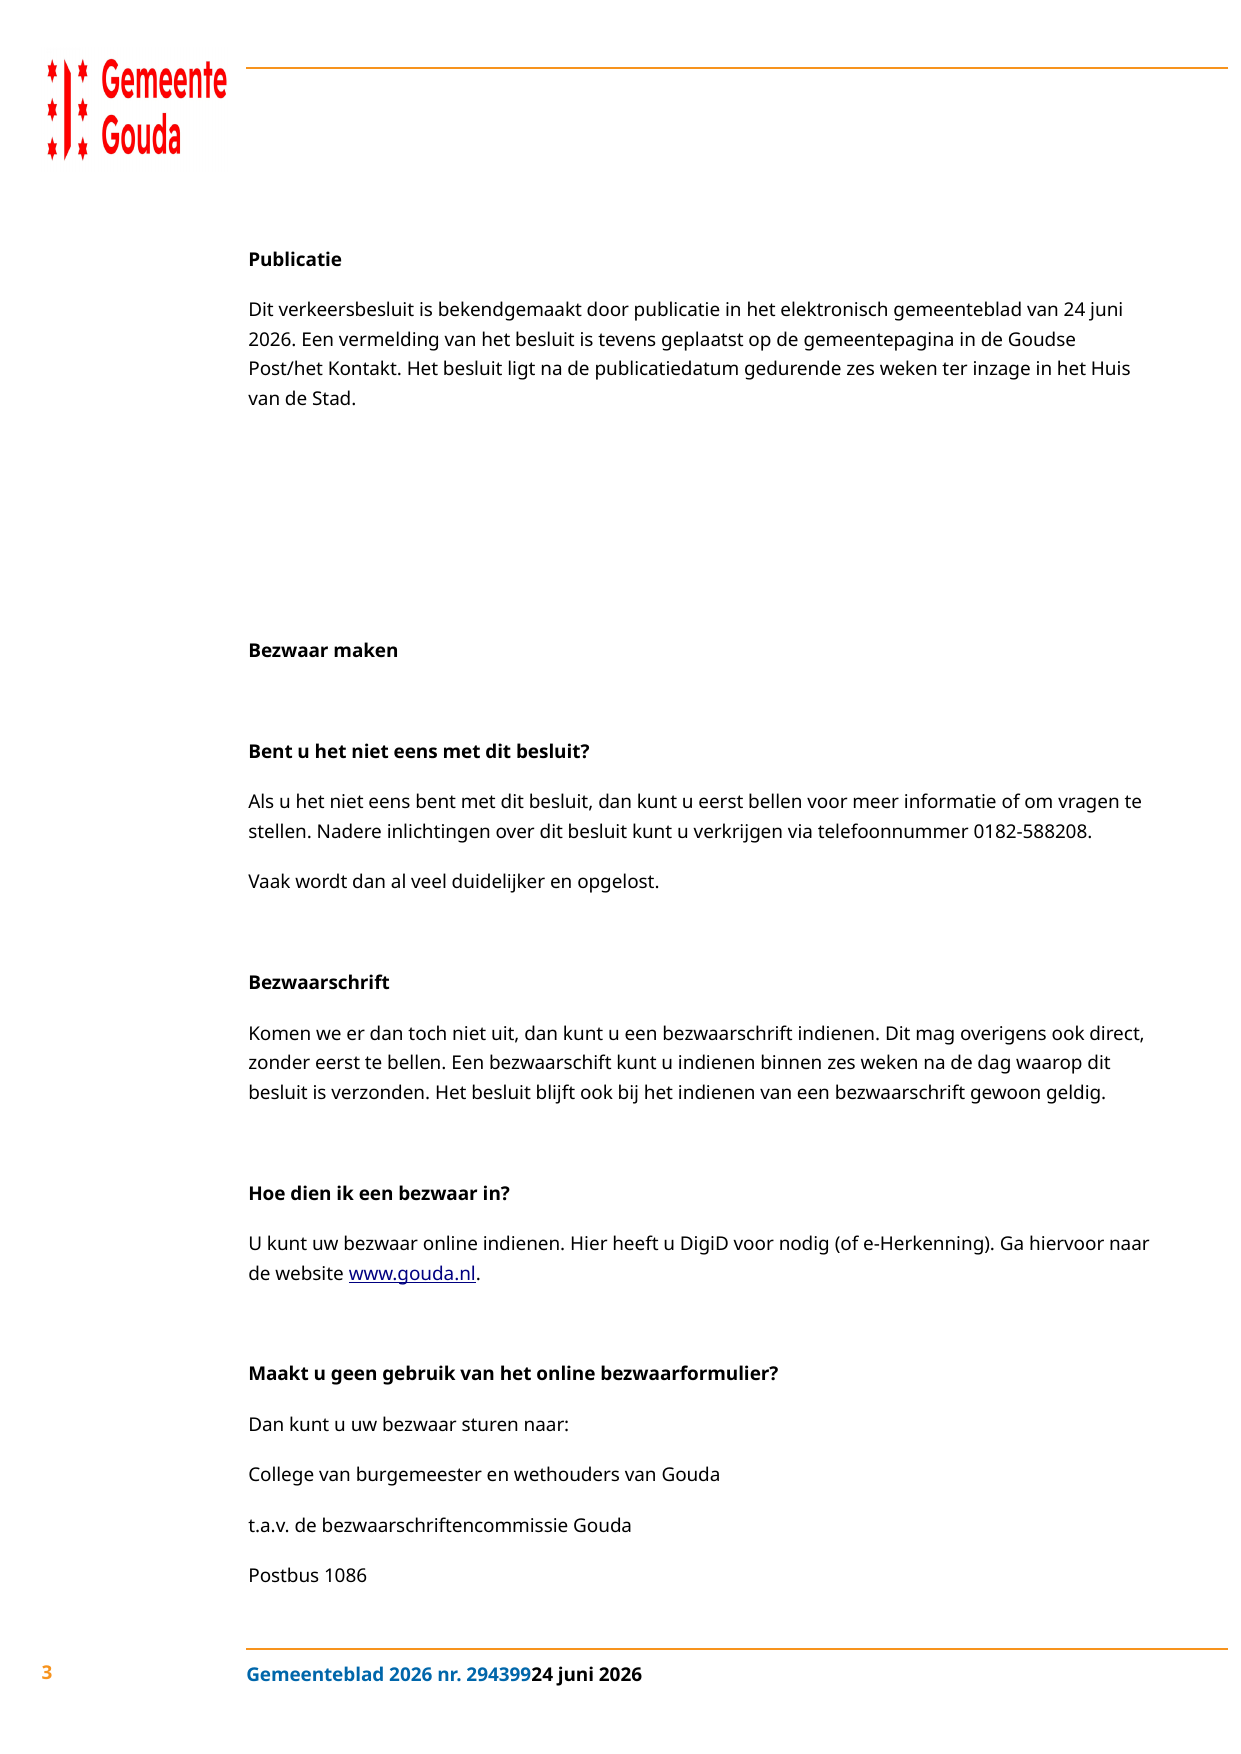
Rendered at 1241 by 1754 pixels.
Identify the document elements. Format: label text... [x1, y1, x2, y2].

text Hoe dien ik een bezwaar in? [248, 1180, 1152, 1206]
text t.a.v. de bezwaarschriftencommissie Gouda [248, 1512, 1152, 1538]
text Dan kunt u uw bezwaar sturen naar: [248, 1411, 1152, 1437]
text College van burgemeester en wethouders van Gouda [248, 1461, 1152, 1487]
picture [41, 47, 231, 172]
text Postbus 1086 [248, 1562, 1152, 1588]
text Vaak wordt dan al veel duidelijker en opgelost. [248, 868, 1152, 894]
text Maakt u geen gebruik van het online bezwaarformulier? [248, 1361, 1152, 1386]
text Bezwaar maken [248, 637, 1152, 663]
text Publicatie [248, 246, 1152, 272]
text Bezwaarschrift [248, 969, 1152, 995]
text Bent u het niet eens met dit besluit? [248, 738, 1152, 764]
text Komen we er dan toch niet uit, dan kunt u een bezwaarschrift indienen. Dit mag overigens ook direct, zonder eerst te bellen. Een bezwaarschift kunt u indienen binnen zes weken na de dag waarop dit besluit is verzonden. Het besluit blijft ook bij het indienen van een bezwaarschrift gewoon geldig. [248, 1020, 1152, 1105]
text Dit verkeersbesluit is bekendgemaakt door publicatie in het elektronisch gemeenteblad van 24 juni 2026. Een vermelding van het besluit is tevens geplaatst op de gemeentepagina in de Goudse Post/het Kontakt. Het besluit ligt na de publicatiedatum gedurende zes weken ter inzage in het Huis van de Stad. [248, 296, 1152, 411]
text Als u het niet eens bent met dit besluit, dan kunt u eerst bellen voor meer informatie of om vragen te stellen. Nadere inlichtingen over dit besluit kunt u verkrijgen via telefoonnummer 0182-588208. [248, 788, 1152, 844]
text U kunt uw bezwaar online indienen. Hier heeft u DigiD voor nodig (of e-Herkenning). Ga hiervoor naar de website www.gouda.nl. [248, 1230, 1152, 1286]
